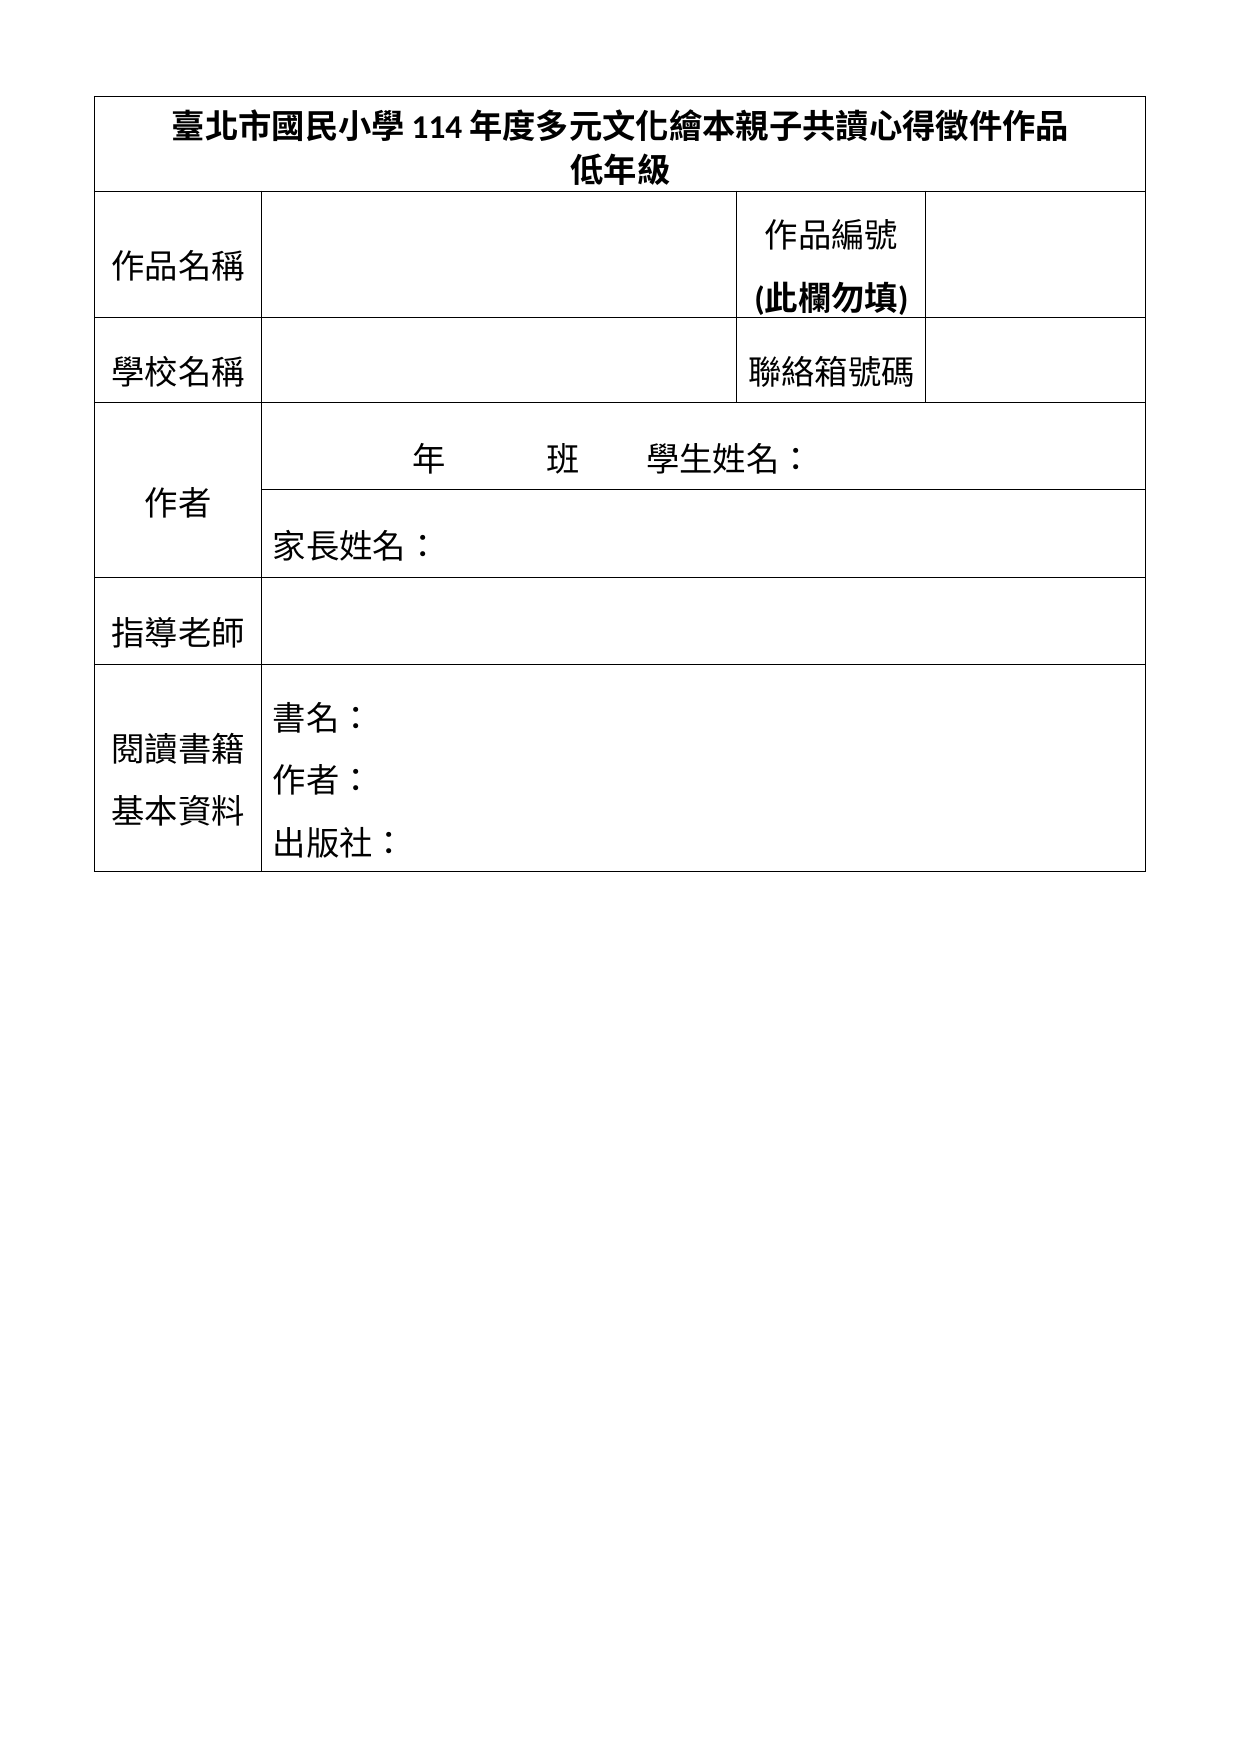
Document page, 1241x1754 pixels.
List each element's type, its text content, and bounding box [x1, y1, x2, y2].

table_cell 學校名稱 [95, 318, 261, 402]
table_cell 家長姓名： [262, 490, 1145, 577]
table_cell 聯絡箱號碼 [737, 318, 925, 402]
table_cell 作者 [95, 403, 261, 577]
table_cell 作品編號 (此欄勿填) [737, 192, 925, 317]
table_cell [262, 192, 736, 317]
table_cell [926, 318, 1145, 402]
table_cell [262, 318, 736, 402]
table_cell 閱讀書籍 基本資料 [95, 665, 261, 871]
table_cell 作品名稱 [95, 192, 261, 317]
table_cell [262, 578, 1145, 664]
table_cell 指導老師 [95, 578, 261, 664]
table_cell [926, 192, 1145, 317]
table_header 臺北市國民小學114年度多元文化繪本親子共讀心得徵件作品 低年級 [95, 97, 1145, 191]
table_cell 年 班 學生姓名： [262, 403, 1145, 489]
table_cell 書名： 作者： 出版社： [262, 665, 1145, 871]
